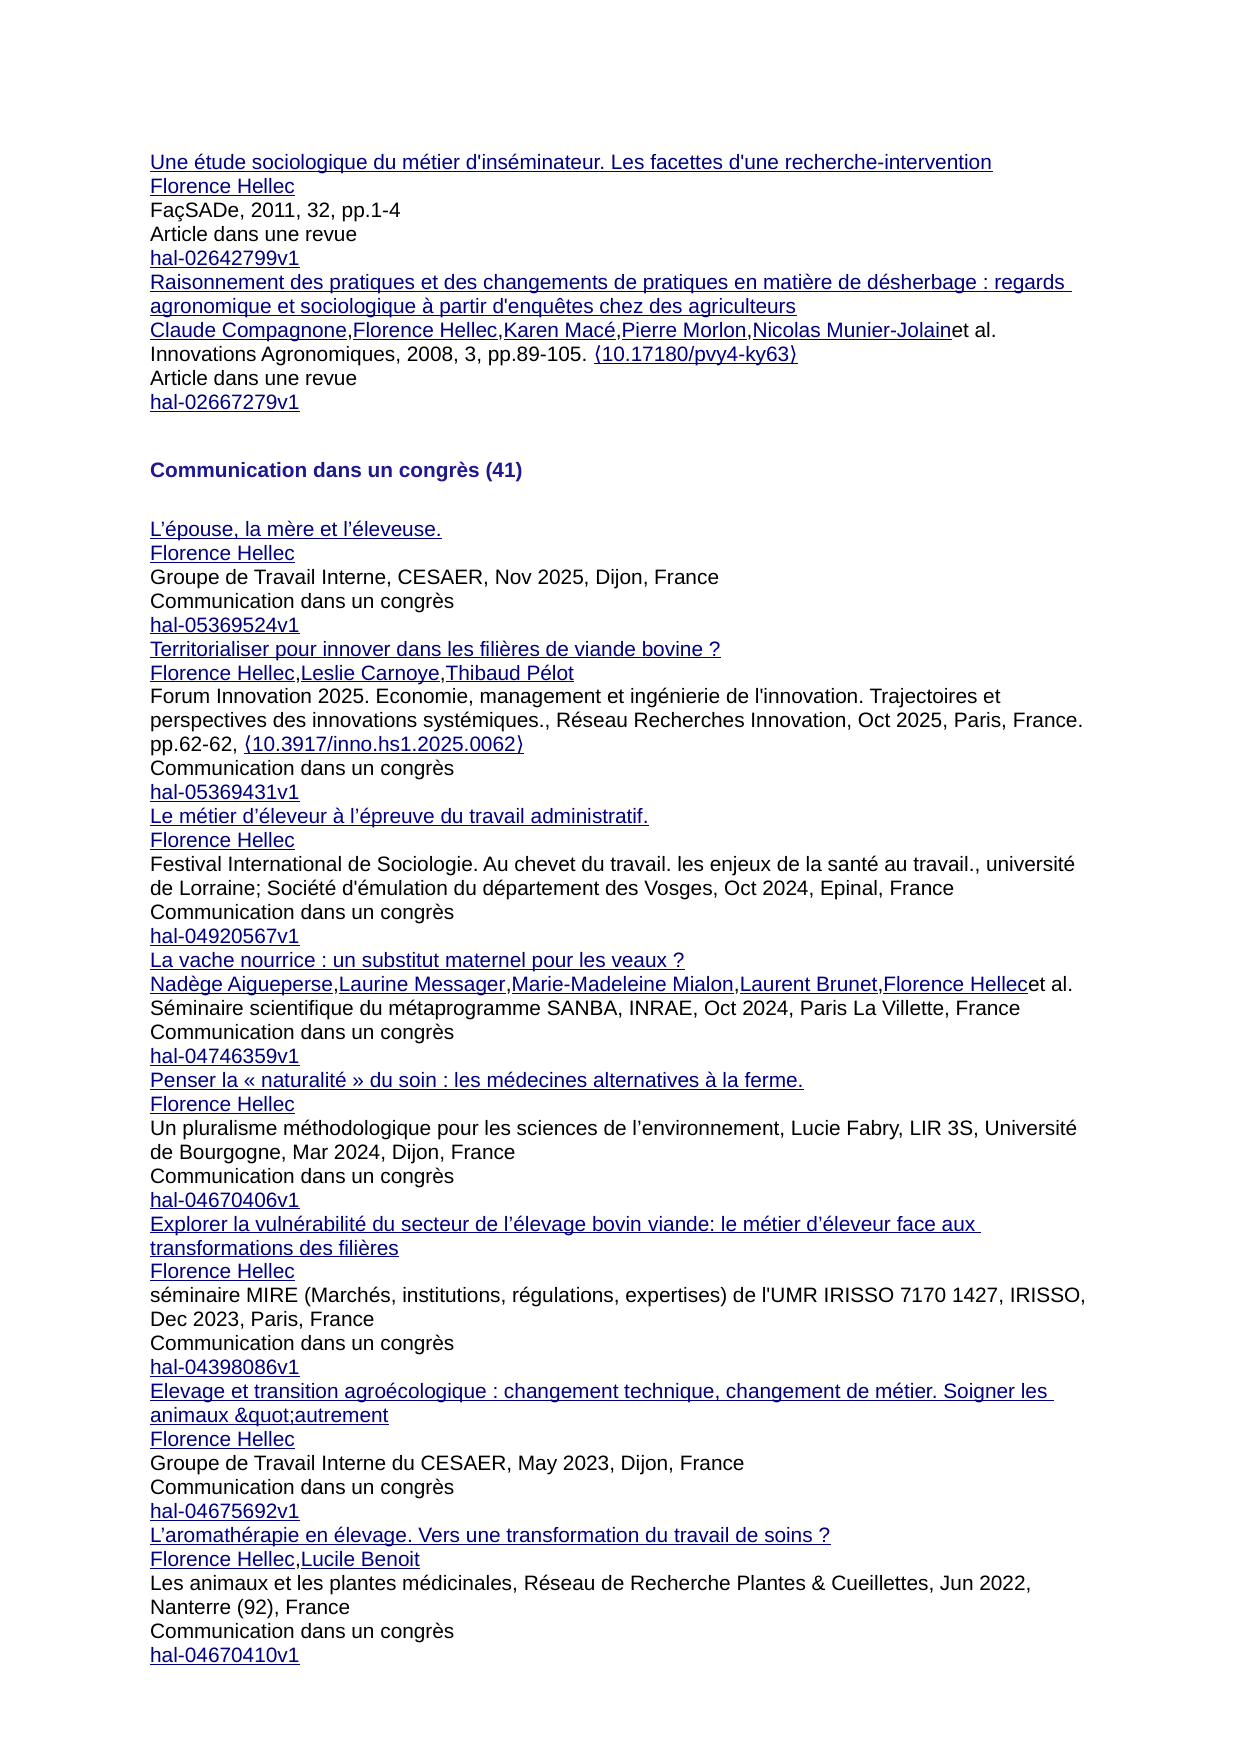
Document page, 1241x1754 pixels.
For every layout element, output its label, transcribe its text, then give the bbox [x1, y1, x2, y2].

table_cell Une étude sociologique du métier d'inséminateur. Les facettes d'une recherche-intervention Florence Hellec FaçSADe, 2011, 32, pp.1-4 Article dans une revue hal-02642799v1 [150, 150, 1090, 270]
table_header L’épouse, la mère et l’éleveuse. Florence Hellec Groupe de Travail Interne, CESAER, Nov 2025, Dijon, France Communication dans un congrès hal-05369524v1 [150, 517, 1090, 636]
table_cell Penser la « naturalité » du soin : les médecines alternatives à la ferme. Florence Hellec Un pluralisme méthodologique pour les sciences de l’environnement, Lucie Fabry, LIR 3S, Université de Bourgogne, Mar 2024, Dijon, France Communication dans un congrès hal-04670406v1 [150, 1068, 1090, 1211]
table_cell L’aromathérapie en élevage. Vers une transformation du travail de soins ? Florence Hellec,Lucile Benoit Les animaux et les plantes médicinales, Réseau de Recherche Plantes & Cueillettes, Jun 2022, Nanterre (92), France Communication dans un congrès hal-04670410v1 [150, 1523, 1090, 1667]
table_cell Elevage et transition agroécologique : changement technique, changement de métier. Soigner les animaux &quot;autrement Florence Hellec Groupe de Travail Interne du CESAER, May 2023, Dijon, France Communication dans un congrès hal-04675692v1 [150, 1379, 1090, 1523]
table_cell La vache nourrice : un substitut maternel pour les veaux ? Nadège Aigueperse,Laurine Messager,Marie-Madeleine Mialon,Laurent Brunet,Florence Hellecet al. Séminaire scientifique du métaprogramme SANBA, INRAE, Oct 2024, Paris La Villette, France Communication dans un congrès hal-04746359v1 [150, 948, 1090, 1068]
subtitle Communication dans un congrès (41) [150, 458, 1090, 482]
table_cell Le métier d’éleveur à l’épreuve du travail administratif. Florence Hellec Festival International de Sociologie. Au chevet du travail. les enjeux de la santé au travail., université de Lorraine; Société d'émulation du département des Vosges, Oct 2024, Epinal, France Communication dans un congrès hal-04920567v1 [150, 804, 1090, 948]
table_cell Raisonnement des pratiques et des changements de pratiques en matière de désherbage : regards agronomique et sociologique à partir d'enquêtes chez des agriculteurs Claude Compagnone,Florence Hellec,Karen Macé,Pierre Morlon,Nicolas Munier-Jolainet al. Innovations Agronomiques, 2008, 3, pp.89-105. ⟨10.17180/pvy4-ky63⟩ Article dans une revue hal-02667279v1 [150, 270, 1090, 413]
table_cell Territorialiser pour innover dans les filières de viande bovine ? Florence Hellec,Leslie Carnoye,Thibaud Pélot Forum Innovation 2025. Economie, management et ingénierie de l'innovation. Trajectoires et perspectives des innovations systémiques., Réseau Recherches Innovation, Oct 2025, Paris, France. pp.62-62, ⟨10.3917/inno.hs1.2025.0062⟩ Communication dans un congrès hal-05369431v1 [150, 636, 1090, 804]
table_cell Explorer la vulnérabilité du secteur de l’élevage bovin viande: le métier d’éleveur face aux transformations des filières Florence Hellec séminaire MIRE (Marchés, institutions, régulations, expertises) de l'UMR IRISSO 7170 1427, IRISSO, Dec 2023, Paris, France Communication dans un congrès hal-04398086v1 [150, 1211, 1090, 1379]
